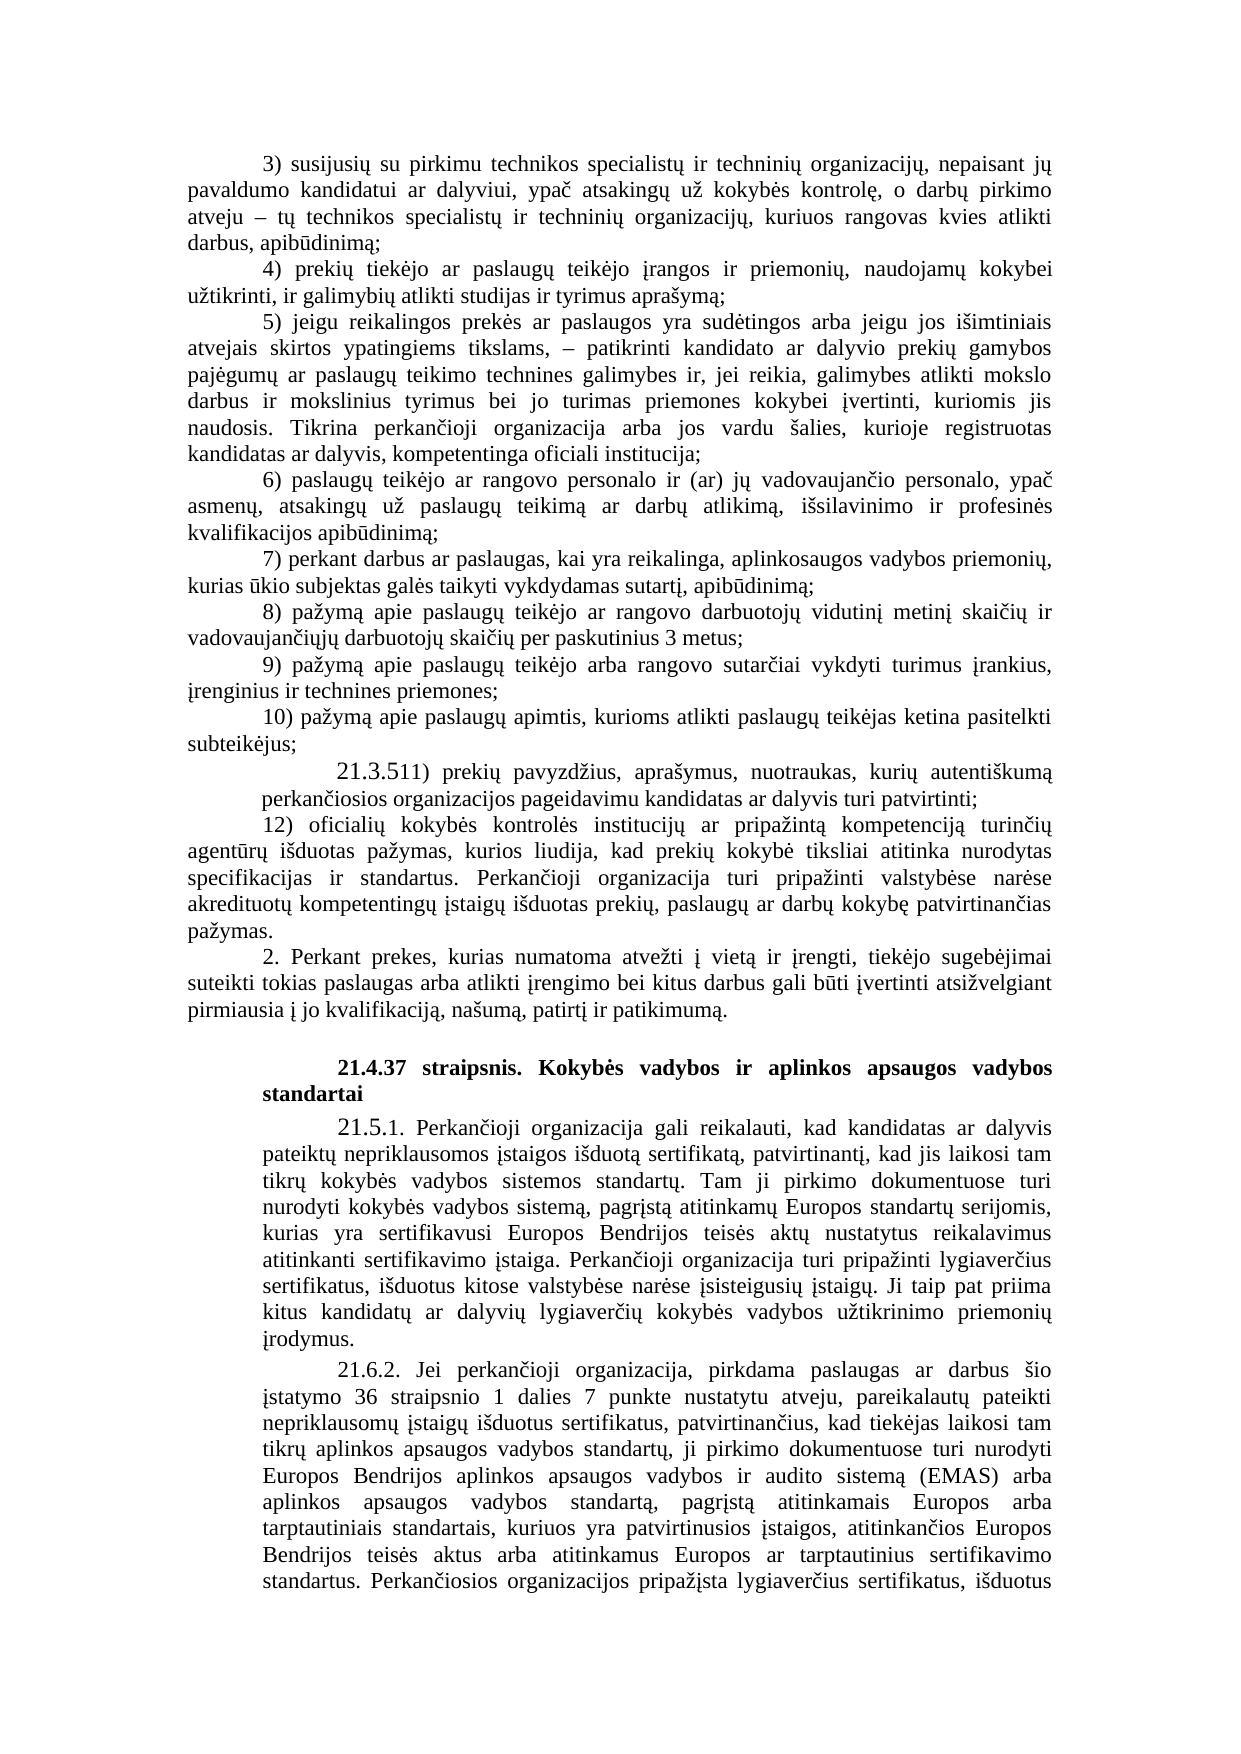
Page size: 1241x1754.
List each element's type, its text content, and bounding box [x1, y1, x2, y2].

text 4) prekių tiekėjo ar paslaugų teikėjo įrangos ir priemonių, naudojamų kokybei užtikrinti, ir galimybių atlikti studijas ir tyrimus aprašymą; [187, 255, 1053, 308]
subtitle 11) prekių pavyzdžius, aprašymus, nuotraukas, kurių autentiškumą perkančiosios organizacijos pageidavimu kandidatas ar dalyvis turi patvirtinti; [187, 756, 1053, 811]
subtitle 37 straipsnis. Kokybės vadybos ir aplinkos apsaugos vadybos standartai [187, 1054, 1053, 1106]
text 10) pažymą apie paslaugų apimtis, kurioms atlikti paslaugų teikėjas ketina pasitelkti subteikėjus; [187, 703, 1053, 756]
text 7) perkant darbus ar paslaugas, kai yra reikalinga, aplinkosaugos vadybos priemonių, kurias ūkio subjektas galės taikyti vykdydamas sutartį, apibūdinimą; [187, 545, 1053, 598]
text 8) pažymą apie paslaugų teikėjo ar rangovo darbuotojų vidutinį metinį skaičių ir vadovaujančiųjų darbuotojų skaičių per paskutinius 3 metus; [187, 598, 1053, 651]
subtitle 1. Perkančioji organizacija gali reikalauti, kad kandidatas ar dalyvis pateiktų nepriklausomos įstaigos išduotą sertifikatą, patvirtinantį, kad jis laikosi tam tikrų kokybės vadybos sistemos standartų. Tam ji pirkimo dokumentuose turi nurodyti kokybės vadybos sistemą, pagrįstą atitinkamų Europos standartų serijomis, kurias yra sertifikavusi Europos Bendrijos teisės aktų nustatytus reikalavimus atitinkanti sertifikavimo įstaiga. Perkančioji organizacija turi pripažinti lygiaverčius sertifikatus, išduotus kitose valstybėse narėse įsisteigusių įstaigų. Ji taip pat priima kitus kandidatų ar dalyvių lygiaverčių kokybės vadybos užtikrinimo priemonių įrodymus. [187, 1112, 1053, 1351]
text 12) oficialių kokybės kontrolės institucijų ar pripažintą kompetenciją turinčių agentūrų išduotas pažymas, kurios liudija, kad prekių kokybė tiksliai atitinka nurodytas specifikacijas ir standartus. Perkančioji organizacija turi pripažinti valstybėse narėse akredituotų kompetentingų įstaigų išduotas prekių, paslaugų ar darbų kokybę patvirtinančias pažymas. [187, 811, 1053, 943]
subtitle 2. Jei perkančioji organizacija, pirkdama paslaugas ar darbus šio įstatymo 36 straipsnio 1 dalies 7 punkte nustatytu atveju, pareikalautų pateikti nepriklausomų įstaigų išduotus sertifikatus, patvirtinančius, kad tiekėjas laikosi tam tikrų aplinkos apsaugos vadybos standartų, ji pirkimo dokumentuose turi nurodyti Europos Bendrijos aplinkos apsaugos vadybos ir audito sistemą (EMAS) arba aplinkos apsaugos vadybos standartą, pagrįstą atitinkamais Europos arba tarptautiniais standartais, kuriuos yra patvirtinusios įstaigos, atitinkančios Europos Bendrijos teisės aktus arba atitinkamus Europos ar tarptautinius sertifikavimo standartus. Perkančiosios organizacijos pripažįsta lygiaverčius sertifikatus, išduotus [187, 1356, 1053, 1593]
text 3) susijusių su pirkimu technikos specialistų ir techninių organizacijų, nepaisant jų pavaldumo kandidatui ar dalyviui, ypač atsakingų už kokybės kontrolę, o darbų pirkimo atveju – tų technikos specialistų ir techninių organizacijų, kuriuos rangovas kvies atlikti darbus, apibūdinimą; [187, 150, 1053, 255]
text 5) jeigu reikalingos prekės ar paslaugos yra sudėtingos arba jeigu jos išimtiniais atvejais skirtos ypatingiems tikslams, – patikrinti kandidato ar dalyvio prekių gamybos pajėgumų ar paslaugų teikimo technines galimybes ir, jei reikia, galimybes atlikti mokslo darbus ir mokslinius tyrimus bei jo turimas priemones kokybei įvertinti, kuriomis jis naudosis. Tikrina perkančioji organizacija arba jos vardu šalies, kurioje registruotas kandidatas ar dalyvis, kompetentinga oficiali institucija; [187, 308, 1053, 466]
text 6) paslaugų teikėjo ar rangovo personalo ir (ar) jų vadovaujančio personalo, ypač asmenų, atsakingų už paslaugų teikimą ar darbų atlikimą, išsilavinimo ir profesinės kvalifikacijos apibūdinimą; [187, 466, 1053, 545]
text 9) pažymą apie paslaugų teikėjo arba rangovo sutarčiai vykdyti turimus įrankius, įrenginius ir technines priemones; [187, 651, 1053, 703]
text 2. Perkant prekes, kurias numatoma atvežti į vietą ir įrengti, tiekėjo sugebėjimai suteikti tokias paslaugas arba atlikti įrengimo bei kitus darbus gali būti įvertinti atsižvelgiant pirmiausia į jo kvalifikaciją, našumą, patirtį ir patikimumą. [187, 943, 1053, 1022]
